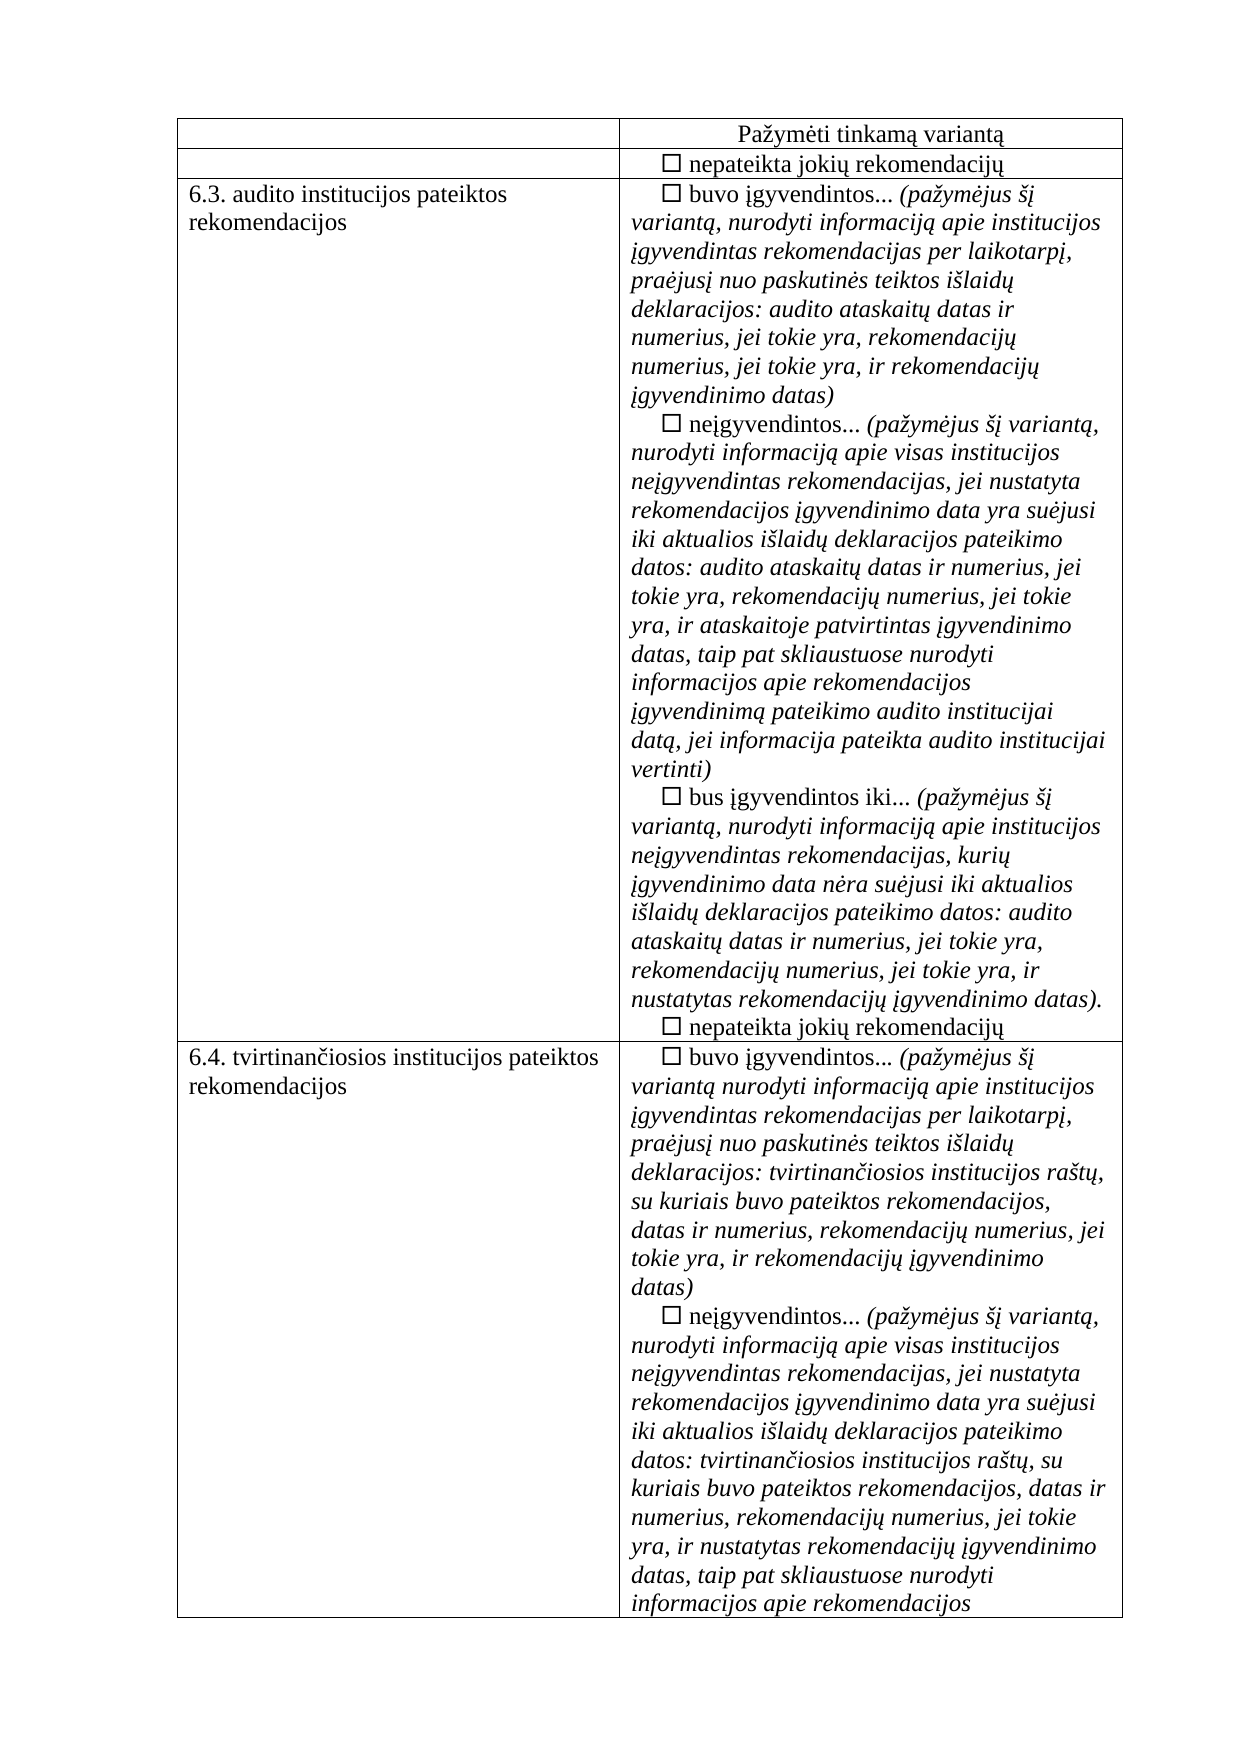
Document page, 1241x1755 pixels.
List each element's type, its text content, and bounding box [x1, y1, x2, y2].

table_cell 6.3. audito institucijos pateiktos rekomendacijos [178, 179, 619, 1041]
table_cell 6.4. tvirtinančiosios institucijos pateiktos rekomendacijos [178, 1042, 619, 1617]
table_header Pažymėti tinkamą variantą [620, 119, 1122, 148]
table_header [178, 119, 619, 148]
table_cell [178, 149, 619, 178]
table_cell [] buvo įgyvendintos... (pažymėjus šį variantą nurodyti informaciją apie institucijos įgyvendintas rekomendacijas per laikotarpį, praėjusį nuo paskutinės teiktos išlaidų deklaracijos: tvirtinančiosios institucijos raštų, su kuriais buvo pateiktos rekomendacijos, datas ir numerius, rekomendacijų numerius, jei tokie yra, ir rekomendacijų įgyvendinimo datas) [] neįgyvendintos... (pažymėjus šį variantą, nurodyti informaciją apie visas institucijos neįgyvendintas rekomendacijas, jei nustatyta rekomendacijos įgyvendinimo data yra suėjusi iki aktualios išlaidų deklaracijos pateikimo datos: tvirtinančiosios institucijos raštų, su kuriais buvo pateiktos rekomendacijos, datas ir numerius, rekomendacijų numerius, jei tokie yra, ir nustatytas rekomendacijų įgyvendinimo datas, taip pat skliaustuose nurodyti informacijos apie rekomendacijos įgyvendinimą pateikimo tvirtinančiajai institucijai datą, jei informacija pateikta tvirtinančiajai institucijai vertinti) [] bus įgyvendintos iki.... (pažymėjus šį variantą, nurodyti informaciją apie institucijos neįgyvendintas rekomendacijas, kurių įgyvendinimo data nėra suėjusi iki aktualios išlaidų deklaracijos pateikimo datos: tvirtinančiosios institucijos raštų, su kuriais buvo pateiktos rekomendacijos, datas ir numerius, rekomendacijų numerius, jei tokie yra, ir nustatytas rekomendacijų įgyvendinimo datas) [] nepateikta jokių rekomendacijų [620, 1042, 1122, 1617]
table_cell [] buvo įgyvendintos... (pažymėjus šį variantą, nurodyti informaciją apie institucijos įgyvendintas rekomendacijas per laikotarpį, praėjusį nuo paskutinės teiktos išlaidų deklaracijos: audito ataskaitų datas ir numerius, jei tokie yra, rekomendacijų numerius, jei tokie yra, ir rekomendacijų įgyvendinimo datas) [] neįgyvendintos... (pažymėjus šį variantą, nurodyti informaciją apie visas institucijos neįgyvendintas rekomendacijas, jei nustatyta rekomendacijos įgyvendinimo data yra suėjusi iki aktualios išlaidų deklaracijos pateikimo datos: audito ataskaitų datas ir numerius, jei tokie yra, rekomendacijų numerius, jei tokie yra, ir ataskaitoje patvirtintas įgyvendinimo datas, taip pat skliaustuose nurodyti informacijos apie rekomendacijos įgyvendinimą pateikimo audito institucijai datą, jei informacija pateikta audito institucijai vertinti) [] bus įgyvendintos iki... (pažymėjus šį variantą, nurodyti informaciją apie institucijos neįgyvendintas rekomendacijas, kurių įgyvendinimo data nėra suėjusi iki aktualios išlaidų deklaracijos pateikimo datos: audito ataskaitų datas ir numerius, jei tokie yra, rekomendacijų numerius, jei tokie yra, ir nustatytas rekomendacijų įgyvendinimo datas). [] nepateikta jokių rekomendacijų [620, 179, 1122, 1041]
